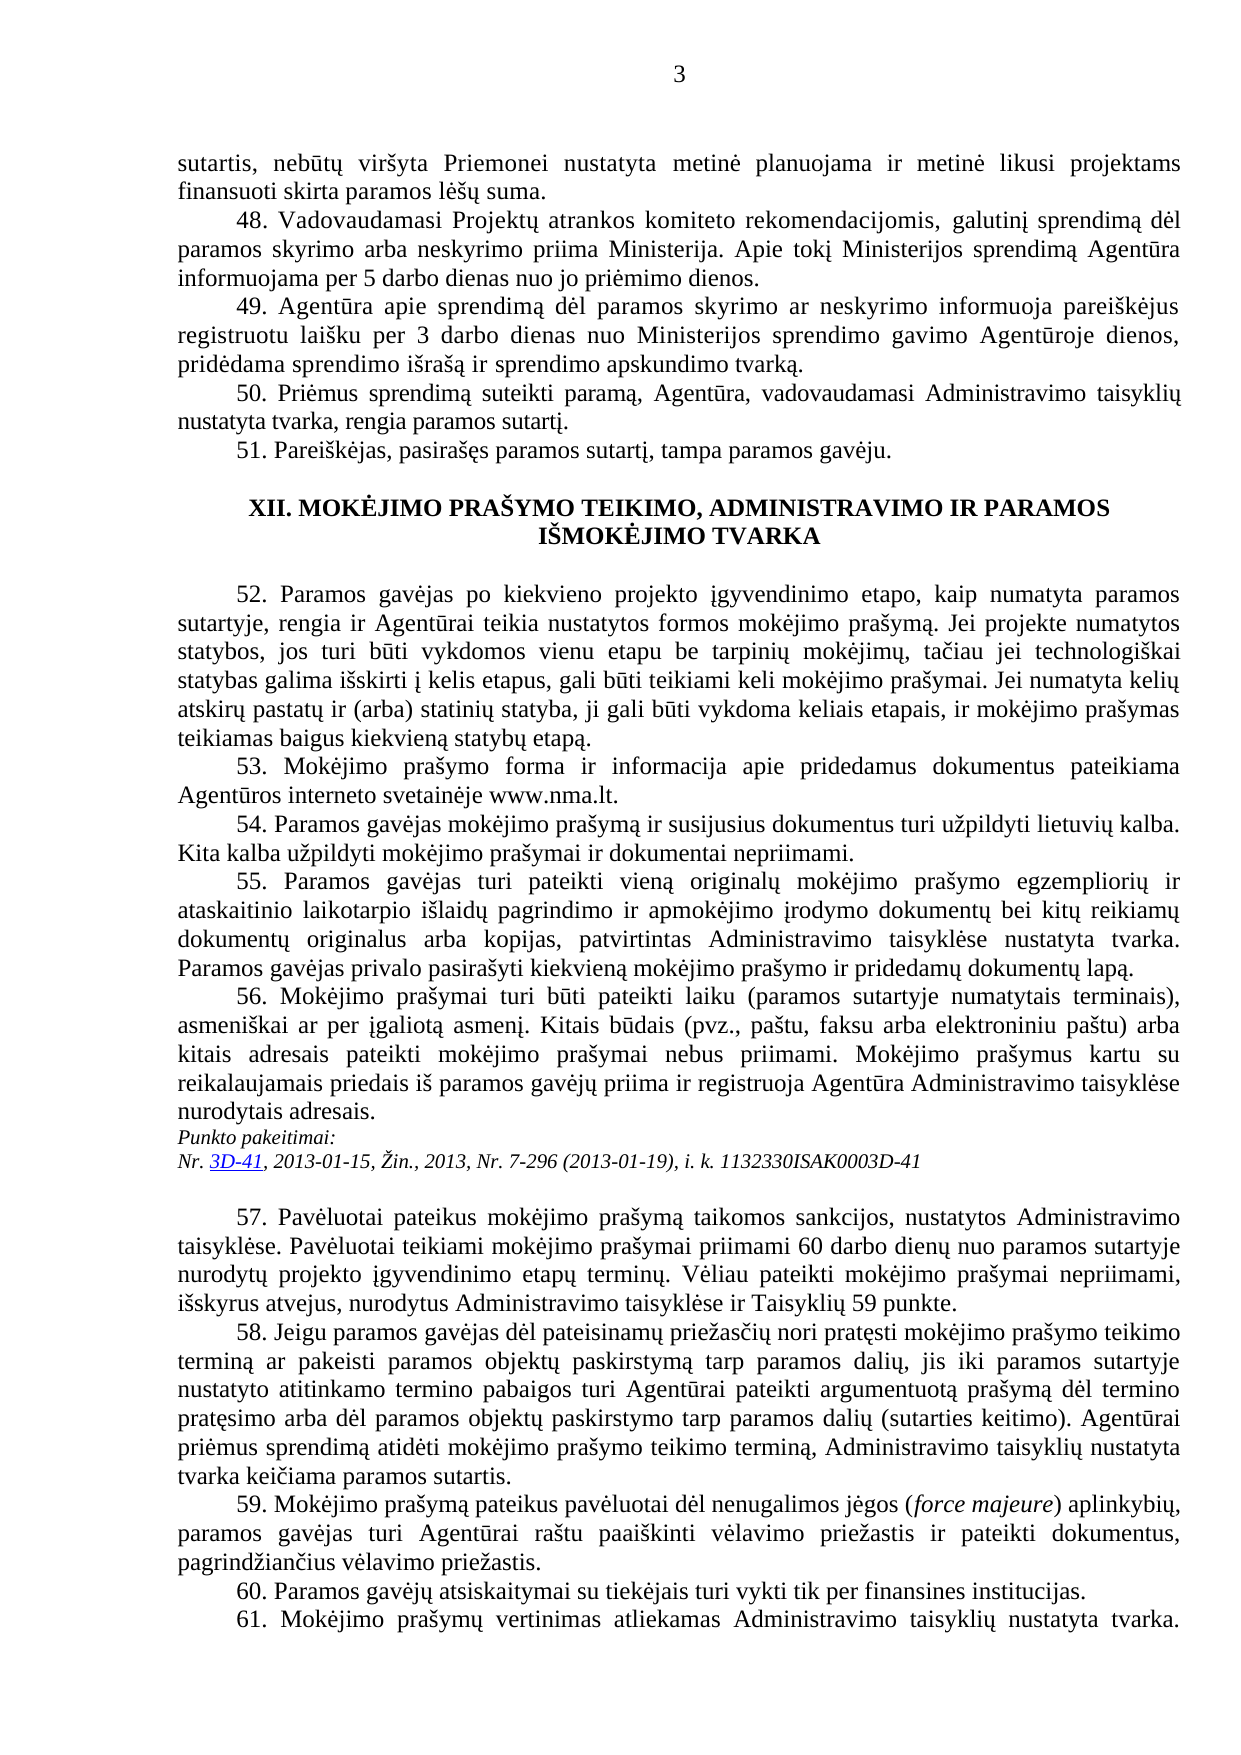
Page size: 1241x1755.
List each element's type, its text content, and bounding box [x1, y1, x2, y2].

text 49. Agentūra apie sprendimą dėl paramos skyrimo ar neskyrimo informuoja pareiškėjus registruotu laišku per 3 darbo dienas nuo Ministerijos sprendimo gavimo Agentūroje dienos, pridėdama sprendimo išrašą ir sprendimo apskundimo tvarką. [177, 291, 1181, 378]
text Punkto pakeitimai: [177, 1125, 1181, 1149]
text 59. Mokėjimo prašymą pateikus pavėluotai dėl nenugalimos jėgos (force majeure) aplinkybių, paramos gavėjas turi Agentūrai raštu paaiškinti vėlavimo priežastis ir pateikti dokumentus, pagrindžiančius vėlavimo priežastis. [177, 1489, 1181, 1576]
text 55. Paramos gavėjas turi pateikti vieną originalų mokėjimo prašymo egzempliorių ir ataskaitinio laikotarpio išlaidų pagrindimo ir apmokėjimo įrodymo dokumentų bei kitų reikiamų dokumentų originalus arba kopijas, patvirtintas Administravimo taisyklėse nustatyta tvarka. Paramos gavėjas privalo pasirašyti kiekvieną mokėjimo prašymo ir pridedamų dokumentų lapą. [177, 866, 1181, 981]
text 54. Paramos gavėjas mokėjimo prašymą ir susijusius dokumentus turi užpildyti lietuvių kalba. Kita kalba užpildyti mokėjimo prašymai ir dokumentai nepriimami. [177, 809, 1181, 866]
text 50. Priėmus sprendimą suteikti paramą, Agentūra, vadovaudamasi Administravimo taisyklių nustatyta tvarka, rengia paramos sutartį. [177, 378, 1181, 435]
text 56. Mokėjimo prašymai turi būti pateikti laiku (paramos sutartyje numatytais terminais), asmeniškai ar per įgaliotą asmenį. Kitais būdais (pvz., paštu, faksu arba elektroniniu paštu) arba kitais adresais pateikti mokėjimo prašymai nebus priimami. Mokėjimo prašymus kartu su reikalaujamais priedais iš paramos gavėjų priima ir registruoja Agentūra Administravimo taisyklėse nurodytais adresais. [177, 981, 1181, 1125]
text 53. Mokėjimo prašymo forma ir informacija apie pridedamus dokumentus pateikiama Agentūros interneto svetainėje www.nma.lt. [177, 751, 1181, 809]
text 60. Paramos gavėjų atsiskaitymai su tiekėjais turi vykti tik per finansines institucijas. [177, 1576, 1181, 1604]
text 58. Jeigu paramos gavėjas dėl pateisinamų priežasčių nori pratęsti mokėjimo prašymo teikimo terminą ar pakeisti paramos objektų paskirstymą tarp paramos dalių, jis iki paramos sutartyje nustatyto atitinkamo termino pabaigos turi Agentūrai pateikti argumentuotą prašymą dėl termino pratęsimo arba dėl paramos objektų paskirstymo tarp paramos dalių (sutarties keitimo). Agentūrai priėmus sprendimą atidėti mokėjimo prašymo teikimo terminą, Administravimo taisyklių nustatyta tvarka keičiama paramos sutartis. [177, 1317, 1181, 1489]
text 61. Mokėjimo prašymų vertinimas atliekamas Administravimo taisyklių nustatyta tvarka. [177, 1604, 1181, 1633]
text 57. Pavėluotai pateikus mokėjimo prašymą taikomos sankcijos, nustatytos Administravimo taisyklėse. Pavėluotai teikiami mokėjimo prašymai priimami 60 darbo dienų nuo paramos sutartyje nurodytų projekto įgyvendinimo etapų terminų. Vėliau pateikti mokėjimo prašymai nepriimami, išskyrus atvejus, nurodytus Administravimo taisyklėse ir Taisyklių 59 punkte. [177, 1202, 1181, 1317]
text 52. Paramos gavėjas po kiekvieno projekto įgyvendinimo etapo, kaip numatyta paramos sutartyje, rengia ir Agentūrai teikia nustatytos formos mokėjimo prašymą. Jei projekte numatytos statybos, jos turi būti vykdomos vienu etapu be tarpinių mokėjimų, tačiau jei technologiškai statybas galima išskirti į kelis etapus, gali būti teikiami keli mokėjimo prašymai. Jei numatyta kelių atskirų pastatų ir (arba) statinių statyba, ji gali būti vykdoma keliais etapais, ir mokėjimo prašymas teikiamas baigus kiekvieną statybų etapą. [177, 579, 1181, 751]
text 51. Pareiškėjas, pasirašęs paramos sutartį, tampa paramos gavėju. [177, 435, 1181, 464]
text 48. Vadovaudamasi Projektų atrankos komiteto rekomendacijomis, galutinį sprendimą dėl paramos skyrimo arba neskyrimo priima Ministerija. Apie tokį Ministerijos sprendimą Agentūra informuojama per 5 darbo dienas nuo jo priėmimo dienos. [177, 205, 1181, 291]
text sutartis, nebūtų viršyta Priemonei nustatyta metinė planuojama ir metinė likusi projektams finansuoti skirta paramos lėšų suma. [177, 148, 1181, 205]
text Nr. 3D-41, 2013-01-15, Žin., 2013, Nr. 7-296 (2013-01-19), i. k. 1132330ISAK0003D-41 [177, 1149, 1181, 1173]
text XII. MOKĖJIMO PRAŠYMO TEIKIMO, ADMINISTRAVIMO IR PARAMOS IŠMOKĖJIMO TVARKA [177, 493, 1181, 550]
